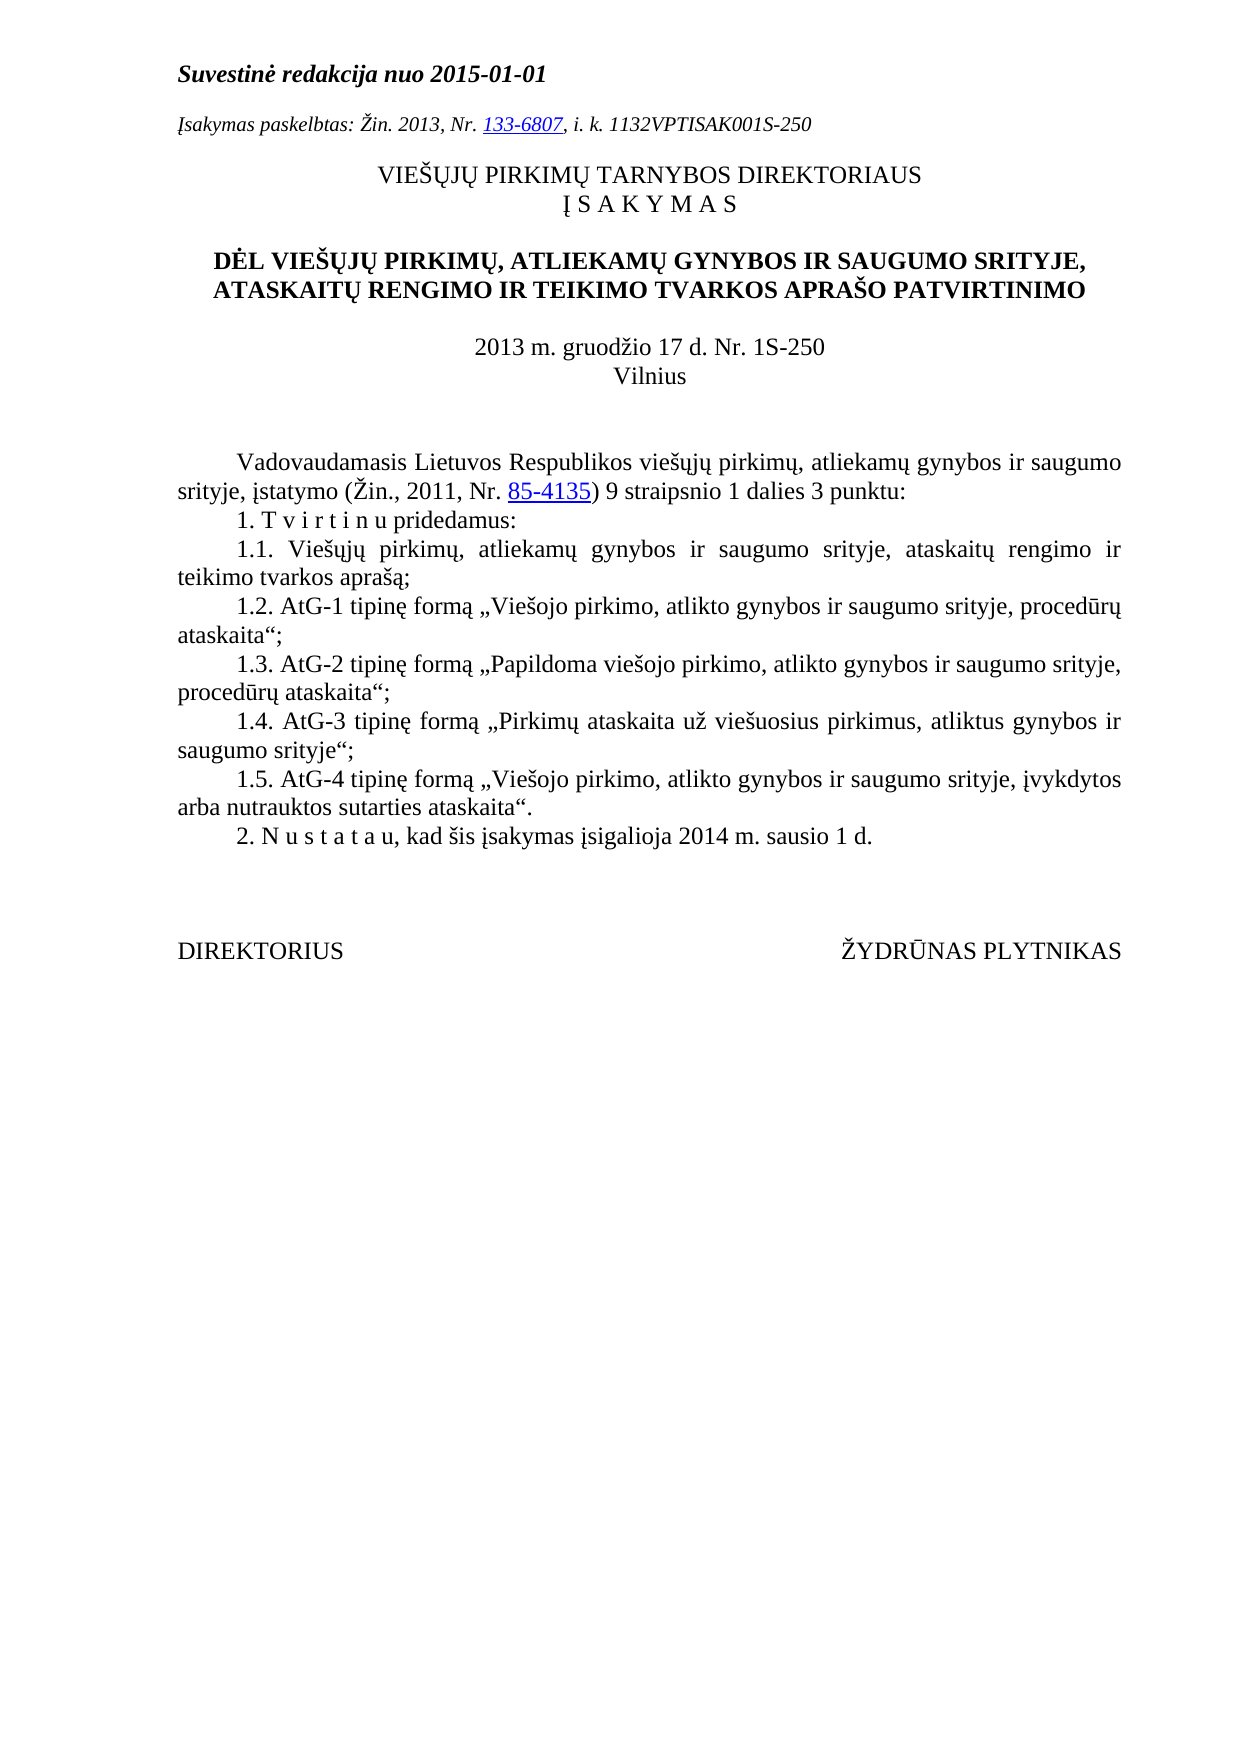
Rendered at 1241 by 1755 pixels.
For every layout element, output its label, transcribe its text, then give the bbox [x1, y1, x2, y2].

text VIEŠŲJŲ PIRKIMŲ TARNYBOS DIREKTORIAUS [177, 160, 1122, 189]
text 2. N u s t a t a u, kad šis įsakymas įsigalioja 2014 m. sausio 1 d. [177, 821, 1122, 850]
text 1.5. AtG-4 tipinę formą „Viešojo pirkimo, atlikto gynybos ir saugumo srityje, įvykdytos arba nutrauktos sutarties ataskaita“. [177, 764, 1122, 821]
text 1.1. Viešųjų pirkimų, atliekamų gynybos ir saugumo srityje, ataskaitų rengimo ir teikimo tvarkos aprašą; [177, 534, 1122, 591]
text 2013 m. gruodžio 17 d. Nr. 1S-250 [177, 332, 1122, 361]
text Direktorius Žydrūnas Plytnikas [177, 936, 1122, 965]
text Suvestinė redakcija nuo 2015-01-01 [177, 59, 1122, 88]
text Vilnius [177, 361, 1122, 390]
text Vadovaudamasis Lietuvos Respublikos viešųjų pirkimų, atliekamų gynybos ir saugumo srityje, įstatymo (Žin., 2011, Nr. 85-4135) 9 straipsnio 1 dalies 3 punktu: [177, 447, 1122, 505]
text Įsakymas paskelbtas: Žin. 2013, Nr. 133-6807, i. k. 1132VPTISAK001S-250 [177, 112, 1122, 136]
text 1.2. AtG-1 tipinę formą „Viešojo pirkimo, atlikto gynybos ir saugumo srityje, procedūrų ataskaita“; [177, 591, 1122, 649]
text Į S A K Y M A S [177, 189, 1122, 217]
text 1.4. AtG-3 tipinę formą „Pirkimų ataskaita už viešuosius pirkimus, atliktus gynybos ir saugumo srityje“; [177, 706, 1122, 764]
text 1. T v i r t i n u pridedamus: [177, 505, 1122, 534]
text 1.3. AtG-2 tipinę formą „Papildoma viešojo pirkimo, atlikto gynybos ir saugumo srityje, procedūrų ataskaita“; [177, 649, 1122, 706]
text DĖL VIEŠŲJŲ PIRKIMŲ, ATLIEKAMŲ GYNYBOS IR SAUGUMO SRITYJE, ATASKAITŲ RENGIMO IR TEIKIMO TVARKOS APRAŠO PATVIRTINIMO [177, 246, 1122, 304]
